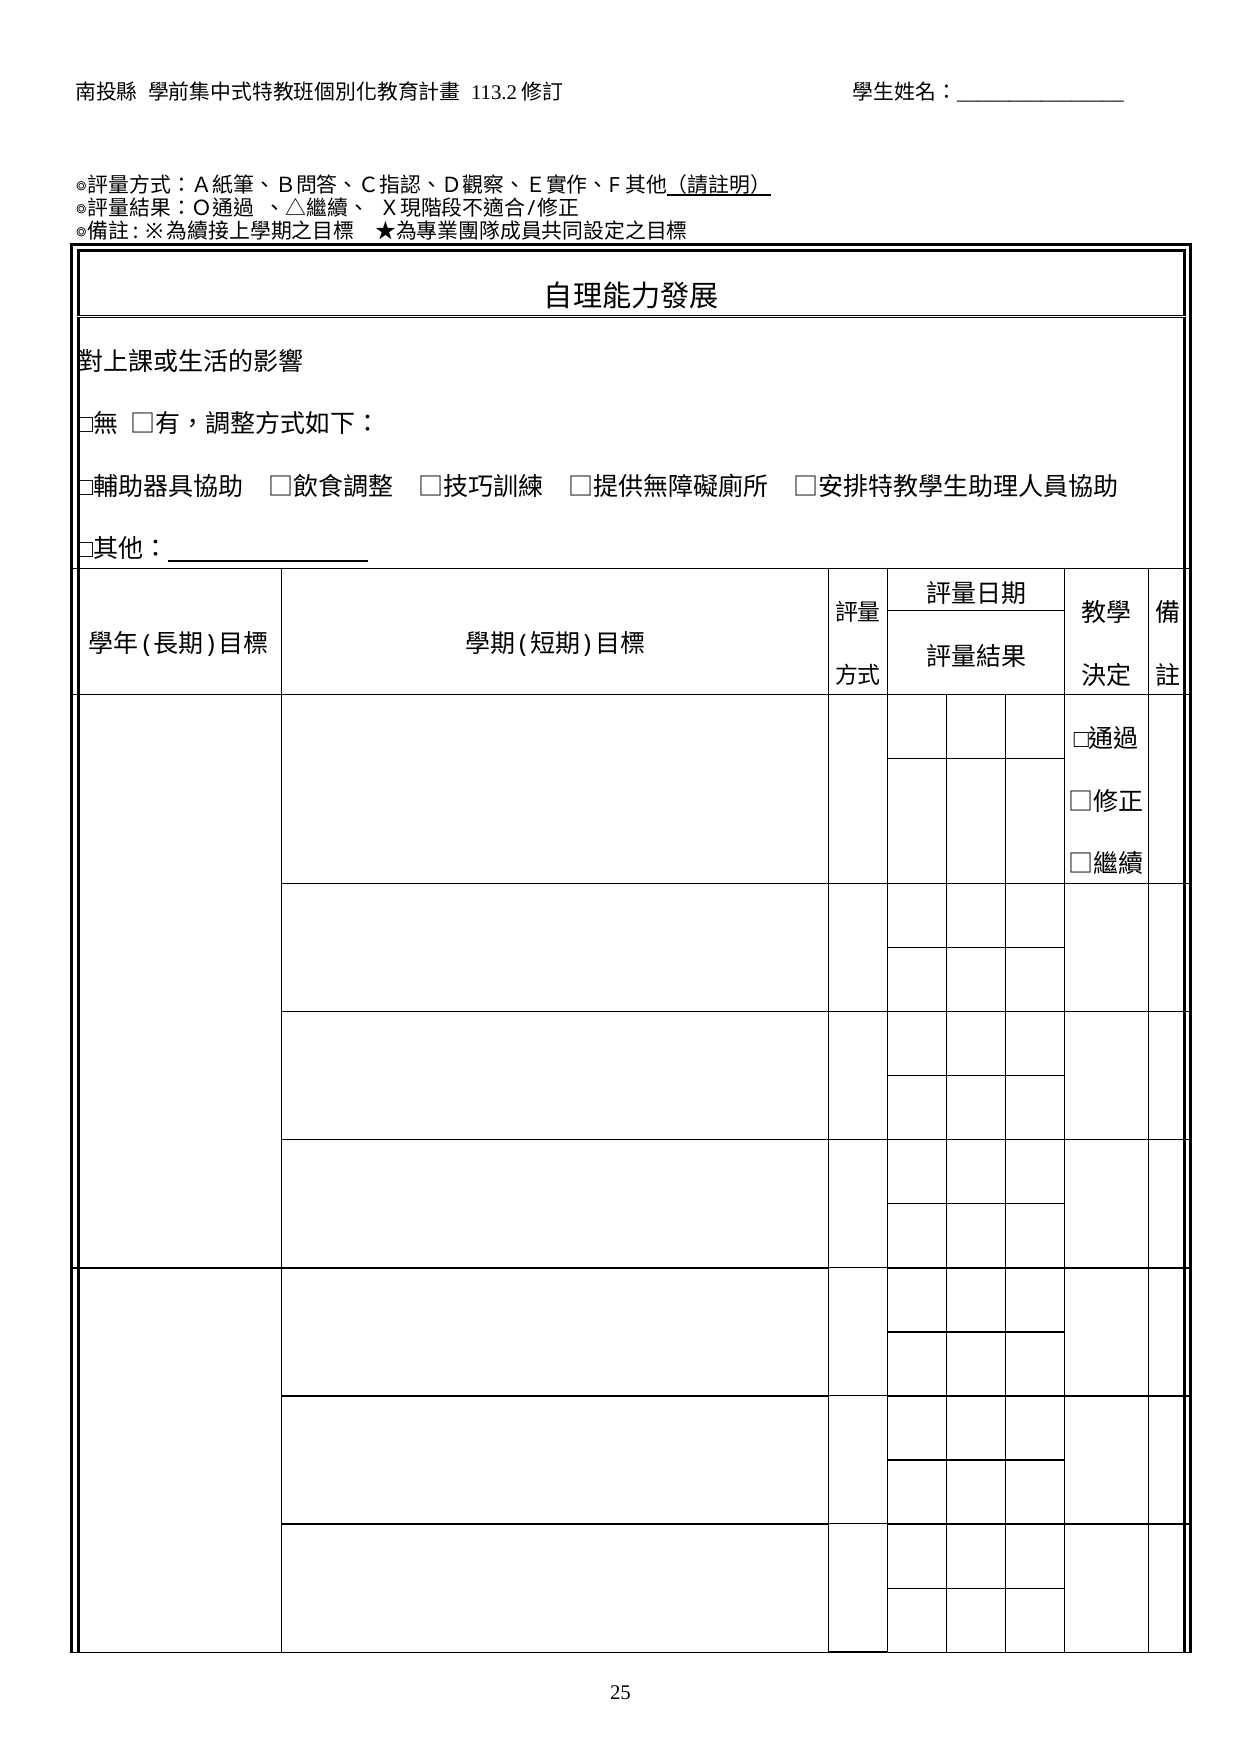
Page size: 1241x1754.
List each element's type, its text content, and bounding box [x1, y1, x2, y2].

text ◎評量方式：Ａ紙筆、Ｂ問答、Ｃ指認、Ｄ觀察、Ｅ實作、F其他（請註明） [75, 174, 1171, 197]
table_cell [947, 1397, 1005, 1459]
table_cell [1065, 1525, 1148, 1651]
table_cell [1149, 1269, 1183, 1395]
table_cell [947, 1140, 1005, 1203]
table_cell [1006, 1397, 1064, 1459]
table_cell [888, 1076, 946, 1139]
text ◎備註:※為續接上學期之目標 ★為專業團隊成員共同設定之目標 [75, 220, 1165, 243]
table_cell [947, 759, 1005, 883]
table_cell [1006, 1076, 1064, 1139]
table_cell [829, 1524, 887, 1651]
table_cell [947, 948, 1005, 1011]
table_cell [1065, 884, 1148, 1011]
table_cell 評量日期 [888, 569, 1064, 609]
table_cell [829, 695, 887, 883]
table_cell [829, 1012, 887, 1139]
table_cell [1065, 1012, 1148, 1139]
table_cell [1149, 1525, 1183, 1651]
table_header 自理能力發展 [75, 246, 1187, 314]
table_cell □通過 □修正□繼續 [1065, 695, 1148, 883]
table_cell [947, 1589, 1005, 1651]
table_cell [888, 1461, 946, 1523]
table_cell [282, 884, 828, 1011]
table_cell [1006, 948, 1064, 1011]
table_cell [282, 1397, 828, 1523]
table_cell [1006, 1204, 1064, 1267]
table_cell [947, 695, 1005, 758]
table_cell [1006, 1525, 1064, 1587]
table_cell [947, 1461, 1005, 1523]
table_cell [1006, 759, 1064, 883]
table_cell 評量結果 [888, 611, 1064, 694]
table_cell [1006, 884, 1064, 947]
table_cell [1006, 1140, 1064, 1203]
table_cell [1006, 1012, 1064, 1075]
table_cell [888, 1204, 946, 1267]
table_cell 學期(短期)目標 [282, 569, 828, 694]
table_cell [80, 1269, 281, 1651]
table_cell [947, 1076, 1005, 1139]
table_cell 評量 方式 [829, 569, 887, 694]
table_cell [829, 1396, 887, 1523]
table_cell 教學 決定 [1065, 569, 1148, 694]
table_cell [829, 884, 887, 1011]
table_cell [1065, 1140, 1148, 1267]
table_cell [1149, 884, 1183, 1011]
table_cell [888, 1333, 946, 1395]
table_cell [947, 1012, 1005, 1075]
table_cell [282, 695, 828, 883]
table_cell [1065, 1397, 1148, 1523]
table_cell [829, 1140, 887, 1267]
table_cell [282, 1269, 828, 1395]
table_cell [1149, 1012, 1183, 1139]
table_cell [1006, 1333, 1064, 1395]
table_cell [1065, 1269, 1148, 1395]
table_cell [829, 1268, 887, 1395]
table_cell [1149, 1397, 1183, 1523]
table_cell [80, 695, 281, 1267]
table_cell [888, 1140, 946, 1203]
table_cell [1006, 1269, 1064, 1331]
table_cell [888, 1397, 946, 1459]
table_cell [947, 884, 1005, 947]
table_cell [1006, 695, 1064, 758]
table_cell [947, 1204, 1005, 1267]
table_cell [888, 695, 946, 758]
table_cell 對上課或生活的影響 □無 □有，調整方式如下： □輔助器具協助 □飲食調整 □技巧訓練 □提供無障礙廁所 □安排特教學生助理人員協助 □其他： [80, 318, 1183, 568]
table_cell [947, 1269, 1005, 1331]
table_cell [947, 1333, 1005, 1395]
text ◎評量結果：Ｏ通過 、△繼續、 Ｘ現階段不適合/修正 [75, 197, 1165, 220]
table_cell [282, 1140, 828, 1267]
table_cell [282, 1525, 828, 1651]
table_cell [888, 1269, 946, 1331]
table_cell [888, 948, 946, 1011]
table_cell [888, 884, 946, 947]
table_cell [888, 759, 946, 883]
table_cell [1006, 1589, 1064, 1651]
table_cell [282, 1012, 828, 1139]
table_cell [947, 1525, 1005, 1587]
table_cell [888, 1525, 946, 1587]
table_cell [1149, 1140, 1183, 1267]
table_cell [888, 1012, 946, 1075]
table_cell [1006, 1461, 1064, 1523]
table_cell [1149, 695, 1183, 883]
table_cell 學年(長期)目標 [80, 569, 281, 694]
table_cell 備註 [1149, 569, 1183, 694]
table_cell [888, 1589, 946, 1651]
